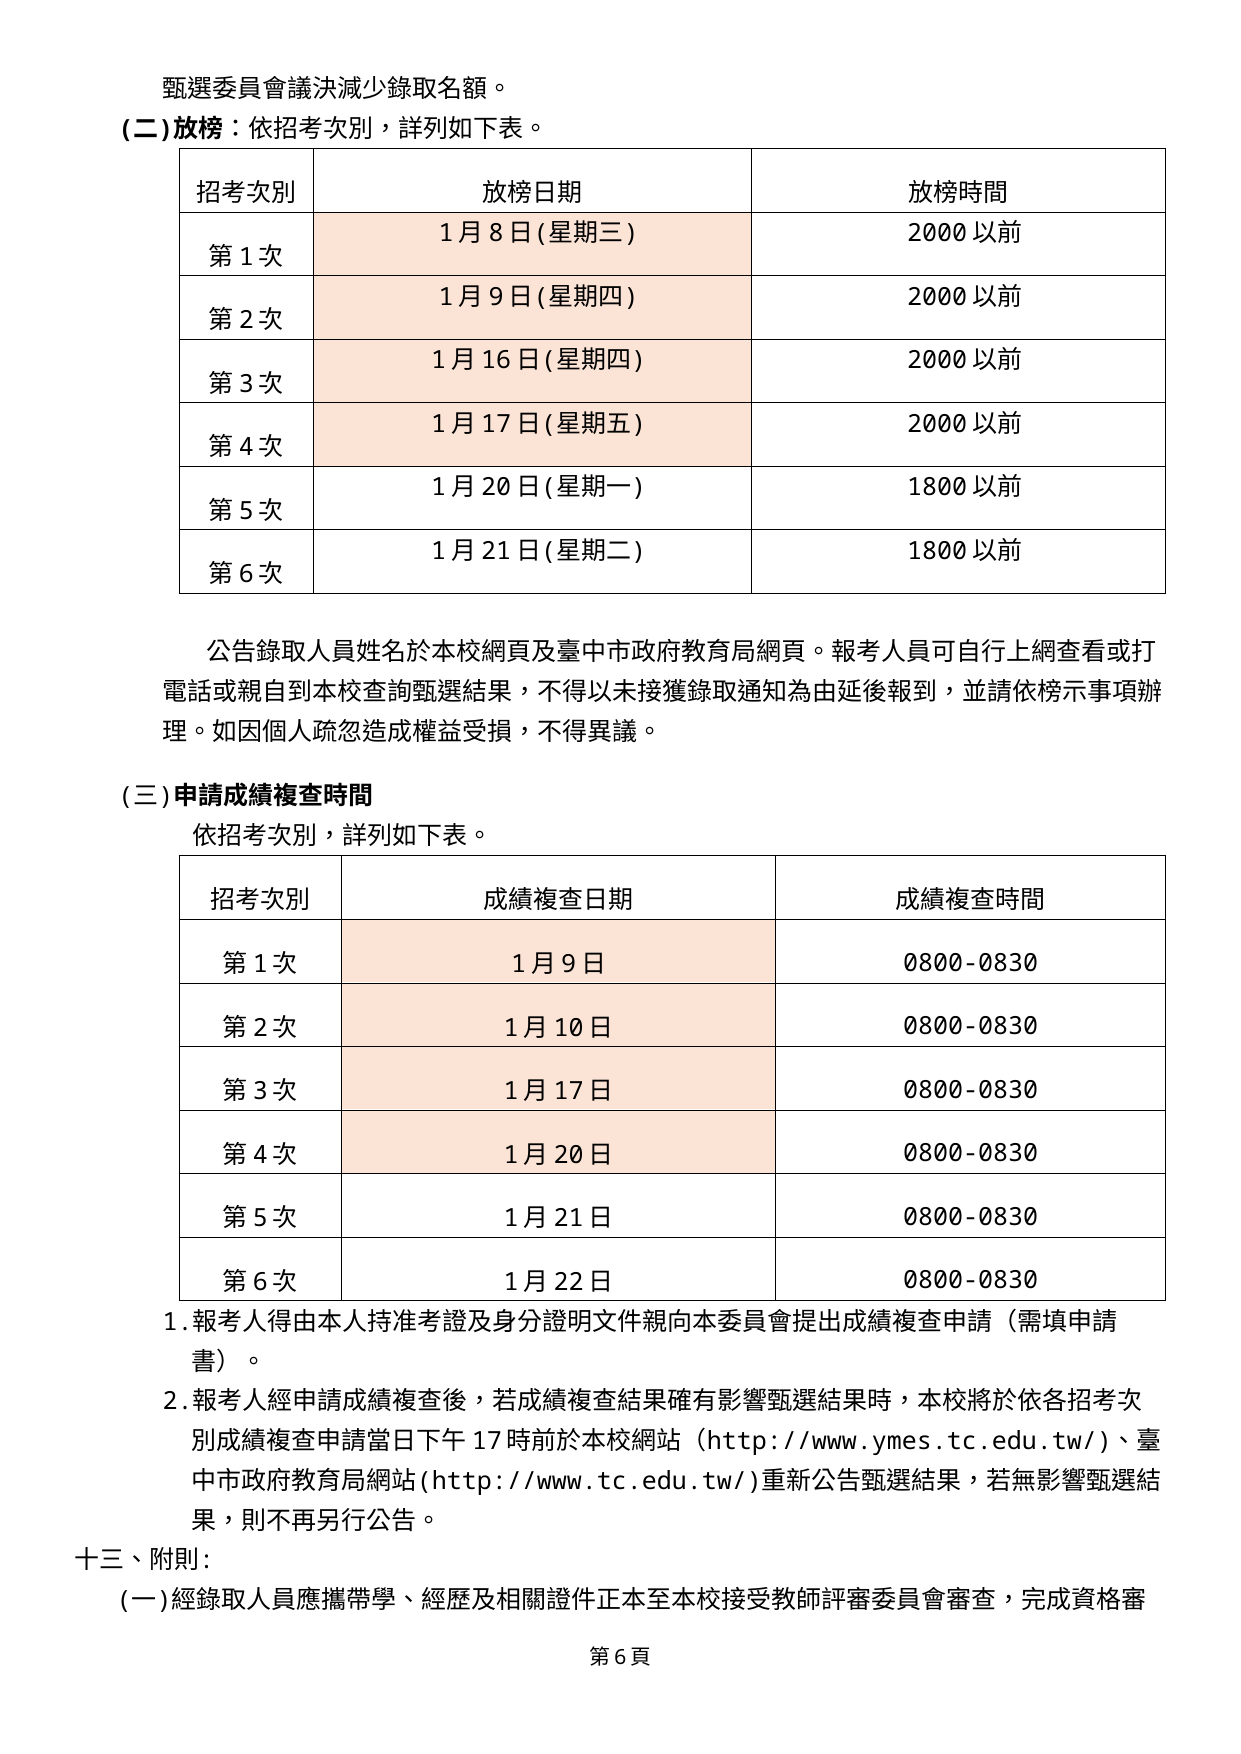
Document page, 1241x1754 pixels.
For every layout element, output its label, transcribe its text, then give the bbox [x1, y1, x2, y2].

table_cell 1月8日(星期三) [314, 213, 751, 275]
table_cell 第1次 [180, 213, 313, 275]
table_cell 第2次 [180, 984, 341, 1046]
table_cell 第3次 [180, 1047, 341, 1109]
table_cell 2000以前 [752, 403, 1165, 466]
table_header 招考次別 [180, 149, 313, 212]
text (二)放榜：依招考次別，詳列如下表。 [118, 108, 1166, 144]
text 依招考次別，詳列如下表。 [177, 816, 1166, 852]
table_cell 第3次 [180, 340, 313, 402]
table_cell 1月16日(星期四) [314, 340, 751, 402]
table_cell 2000以前 [752, 276, 1165, 339]
table_cell 1月9日(星期四) [314, 276, 751, 339]
table_cell 0800-0830 [776, 1047, 1165, 1109]
table_cell 0800-0830 [776, 1238, 1165, 1300]
table_cell 2000以前 [752, 213, 1165, 275]
table_cell 0800-0830 [776, 1174, 1165, 1237]
table_cell 第6次 [180, 530, 313, 593]
table_cell 1800以前 [752, 530, 1165, 593]
text (三)申請成績複查時間 [118, 776, 1166, 812]
table_cell 1月9日 [342, 920, 775, 982]
table_header 放榜日期 [314, 149, 751, 212]
table_cell 第5次 [180, 467, 313, 529]
table_cell 第5次 [180, 1174, 341, 1237]
text 1.報考人得由本人持准考證及身分證明文件親向本委員會提出成績複查申請（需填申請書）。 [162, 1301, 1166, 1377]
table_cell 第1次 [180, 920, 341, 982]
table_cell 1月10日 [342, 984, 775, 1046]
table_cell 1月22日 [342, 1238, 775, 1300]
table_cell 第6次 [180, 1238, 341, 1300]
table_cell 第4次 [180, 1111, 341, 1173]
text (一)經錄取人員應攜帶學、經歷及相關證件正本至本校接受教師評審委員會審查，完成資格審 [116, 1580, 1166, 1616]
table_cell 1月20日 [342, 1111, 775, 1173]
table_cell 0800-0830 [776, 984, 1165, 1046]
table_header 成績複查時間 [776, 856, 1165, 919]
table_cell 0800-0830 [776, 1111, 1165, 1173]
table_cell 0800-0830 [776, 920, 1165, 982]
text 公告錄取人員姓名於本校網頁及臺中市政府教育局網頁。報考人員可自行上網查看或打電話或親自到本校查詢甄選結果，不得以未接獲錄取通知為由延後報到，並請依榜示事項辦理。如因個人疏忽造成權益受損，不得異議。 [162, 631, 1166, 747]
text 十三、附則: [74, 1540, 1166, 1576]
table_cell 1月17日(星期五) [314, 403, 751, 466]
table_cell 第4次 [180, 403, 313, 466]
table_cell 1月21日 [342, 1174, 775, 1237]
table_header 招考次別 [180, 856, 341, 919]
table_cell 1月17日 [342, 1047, 775, 1109]
table_cell 第2次 [180, 276, 313, 339]
table_cell 1月21日(星期二) [314, 530, 751, 593]
text 甄選委員會議決減少錄取名額。 [162, 68, 1166, 105]
table_cell 1800以前 [752, 467, 1165, 529]
table_cell 2000以前 [752, 340, 1165, 402]
table_header 成績複查日期 [342, 856, 775, 919]
table_cell 1月20日(星期一) [314, 467, 751, 529]
text 2.報考人經申請成績複查後，若成績複查結果確有影響甄選結果時，本校將於依各招考次別成績複查申請當日下午17時前於本校網站（http://www.ymes.tc.edu.tw/)、臺中市政府教育局網站(http://www.tc.edu.tw/)重新公告甄選結果，若無影響甄選結果，則不再另行公告。 [162, 1381, 1166, 1536]
table_header 放榜時間 [752, 149, 1165, 212]
